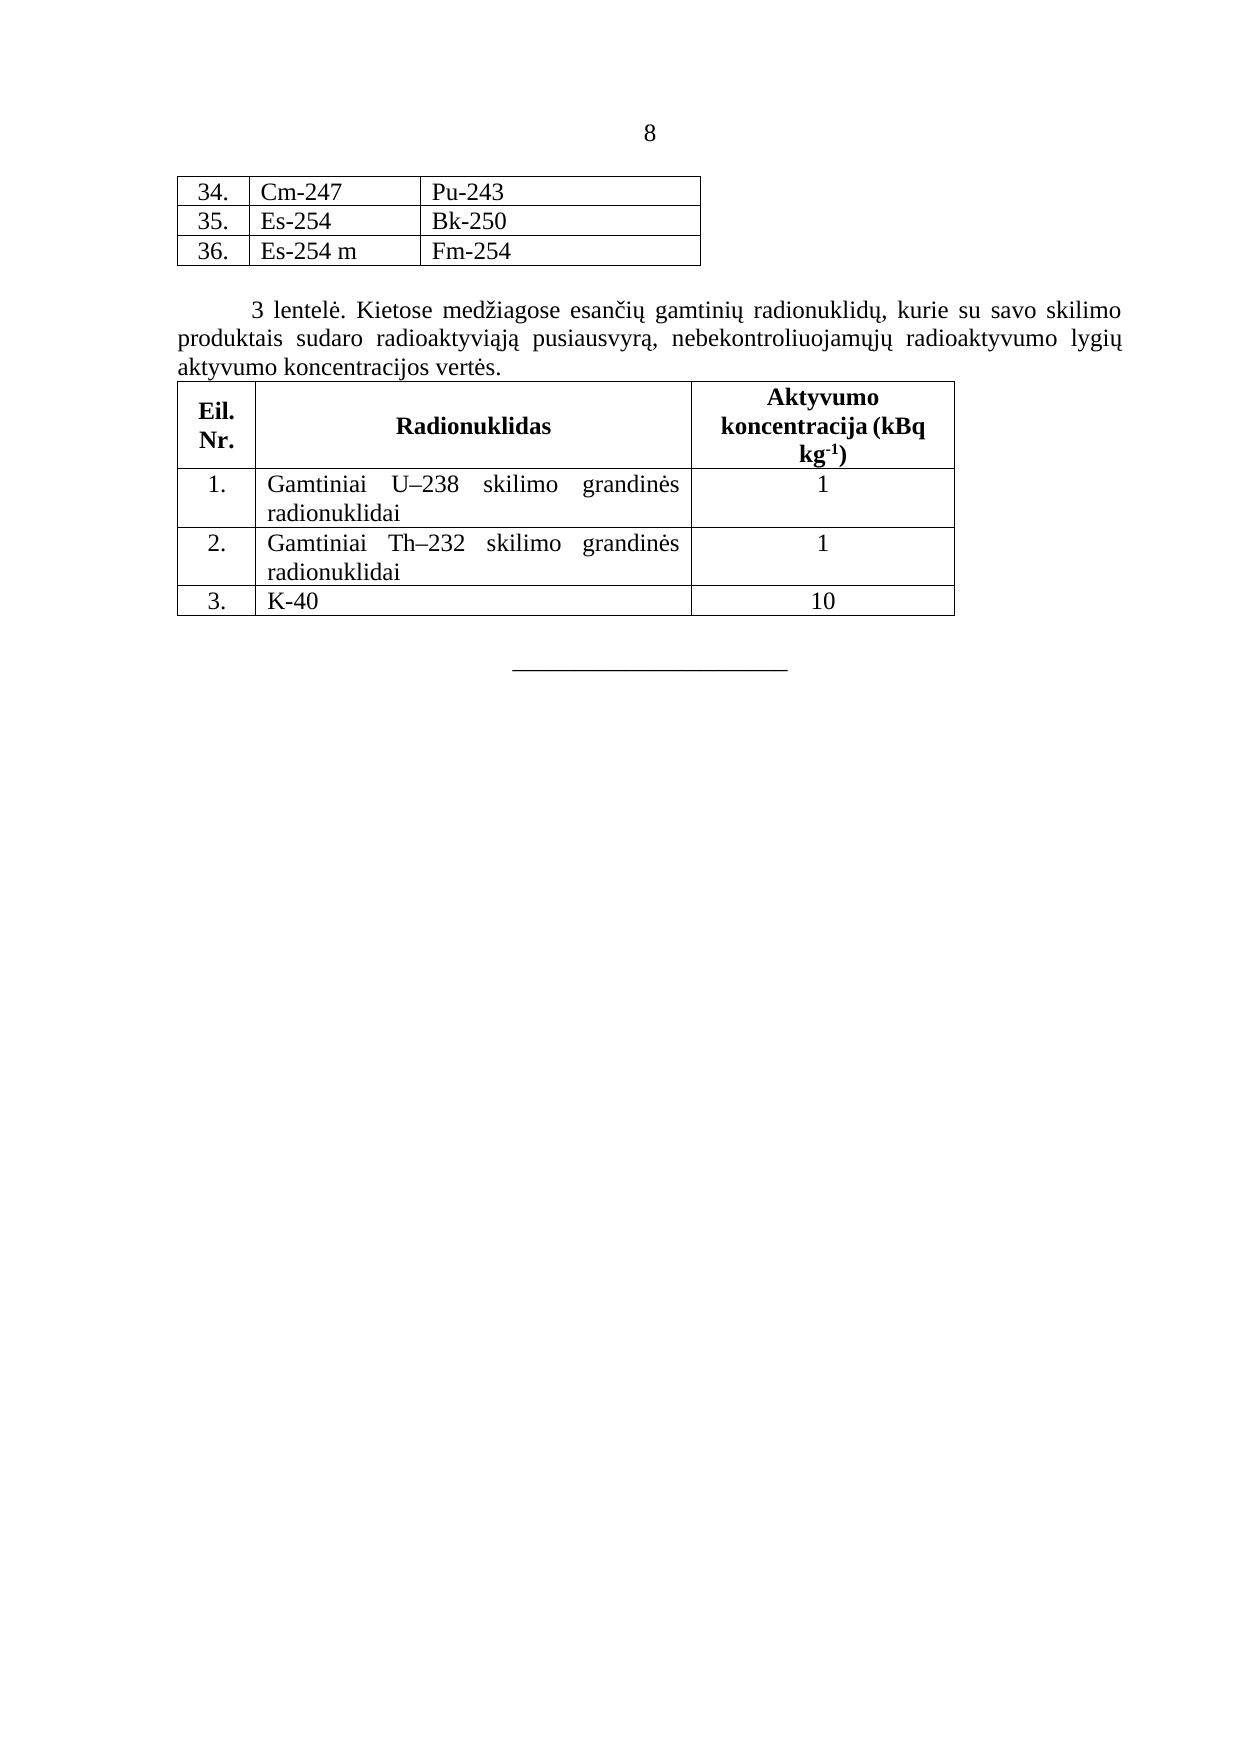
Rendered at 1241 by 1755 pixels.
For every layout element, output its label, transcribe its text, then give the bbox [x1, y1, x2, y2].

table_cell 35. [178, 206, 249, 235]
table_cell Pu-243 [421, 177, 700, 205]
table_cell Bk-250 [421, 206, 700, 235]
table_header Radionuklidas [256, 382, 691, 468]
table_cell 2. [178, 528, 255, 585]
table_header Aktyvumo koncentracija (kBq kg-1) [692, 382, 954, 468]
table_cell 1 [692, 469, 954, 527]
table_cell 36. [178, 236, 249, 265]
table_cell Cm-247 [250, 177, 420, 205]
table_header Eil. Nr. [178, 382, 255, 468]
text ______________________ [177, 645, 1122, 674]
table_cell Fm-254 [421, 236, 700, 265]
table_cell 3. [178, 586, 255, 615]
text 3 lentelė. Kietose medžiagose esančių gamtinių radionuklidų, kurie su savo skilimo produktais sudaro radioaktyviąją pusiausvyrą, nebekontroliuojamųjų radioaktyvumo lygių aktyvumo koncentracijos vertės. [177, 295, 1122, 381]
table_cell Gamtiniai U–238 skilimo grandinės radionuklidai [256, 469, 691, 527]
table_cell 10 [692, 586, 954, 615]
table_cell 34. [178, 177, 249, 205]
table_cell 1. [178, 469, 255, 527]
table_cell Es-254 [250, 206, 420, 235]
table_cell K-40 [256, 586, 691, 615]
table_cell Gamtiniai Th–232 skilimo grandinės radionuklidai [256, 528, 691, 585]
table_cell 1 [692, 528, 954, 585]
table_cell Es-254 m [250, 236, 420, 265]
